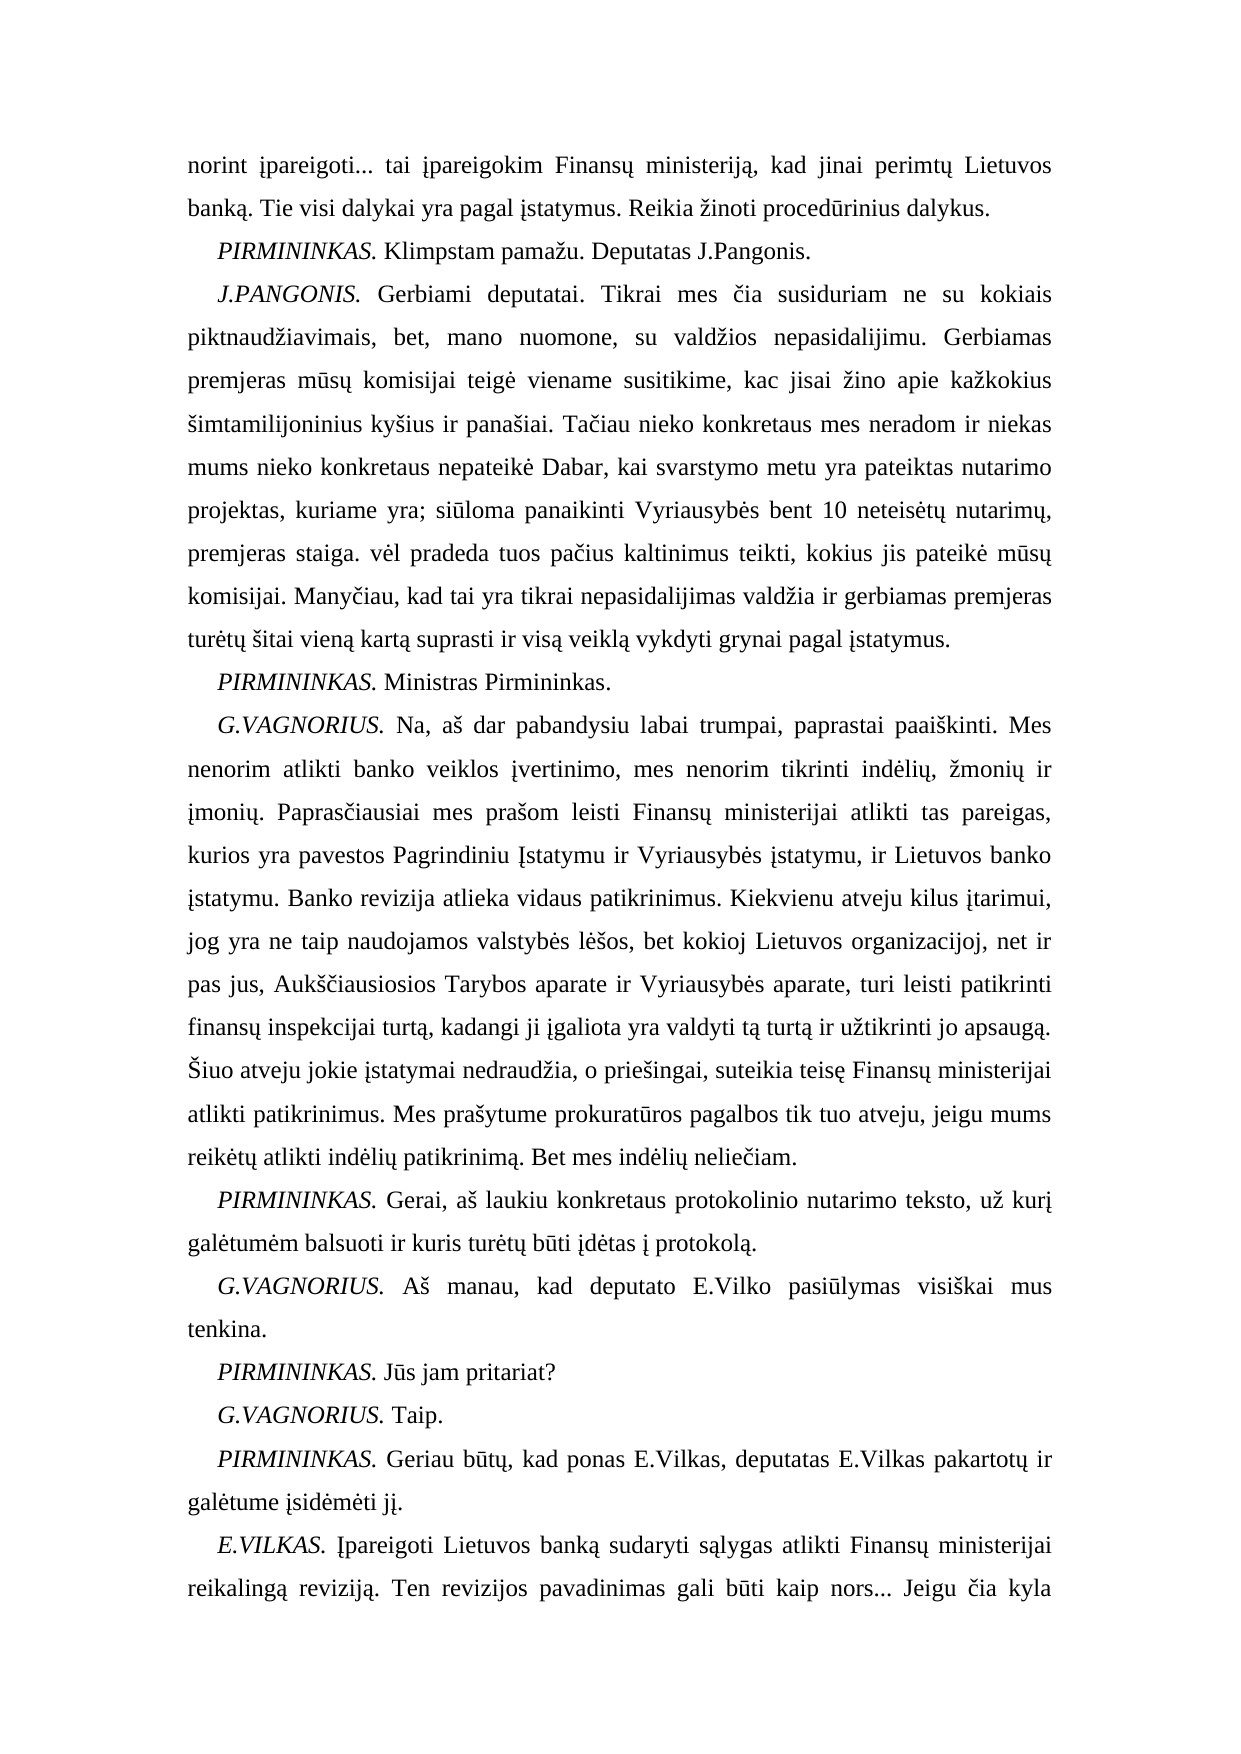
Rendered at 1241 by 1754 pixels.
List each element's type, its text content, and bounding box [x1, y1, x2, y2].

text E.VILKAS. Įpareigoti Lietuvos banką sudaryti sąlygas atlikti Finansų ministerijai reikalingą reviziją. Ten revizijos pavadinimas gali būti kaip nors... Jeigu čia kyla [187, 1530, 1053, 1602]
text PIRMININKAS. Klimpstam pamažu. Deputatas J.Pangonis. [187, 236, 1053, 265]
text J.PANGONIS. Gerbiami deputatai. Tikrai mes čia susiduriam ne su kokiais piktnaudžiavimais, bet, mano nuomone, su valdžios nepasidalijimu. Gerbiamas premjeras mūsų komisijai teigė viename susitikime, kac jisai žino apie kažkokius šimtamilijoninius kyšius ir panašiai. Tačiau nieko konkretaus mes neradom ir niekas mums nieko konkretaus nepateikė Dabar, kai svarstymo metu yra pateiktas nutarimo projektas, kuriame yra; siūloma panaikinti Vyriausybės bent 10 neteisėtų nutarimų, premjeras staiga. vėl pradeda tuos pačius kaltinimus teikti, kokius jis pateikė mūsų komisijai. Manyčiau, kad tai yra tikrai nepasidalijimas valdžia ir gerbiamas premjeras turėtų šitai vieną kartą suprasti ir visą veiklą vykdyti grynai pagal įstatymus. [187, 279, 1053, 653]
text PIRMININKAS. Geriau būtų, kad ponas E.Vilkas, deputatas E.Vilkas pakartotų ir galėtume įsidėmėti jį. [187, 1444, 1053, 1516]
text PIRMININKAS. Jūs jam pritariat? [187, 1357, 1053, 1386]
text G.VAGNORIUS. Aš manau, kad deputato E.Vilko pasiūlymas visiškai mus tenkina. [187, 1271, 1053, 1343]
text G.VAGNORIUS. Na, aš dar pabandysiu labai trumpai, paprastai paaiškinti. Mes nenorim atlikti banko veiklos įvertinimo, mes nenorim tikrinti indėlių, žmonių ir įmonių. Paprasčiausiai mes prašom leisti Finansų ministerijai atlikti tas pareigas, kurios yra pavestos Pagrindiniu Įstatymu ir Vyriausybės įstatymu, ir Lietuvos banko įstatymu. Banko revizija atlieka vidaus patikrinimus. Kiekvienu atveju kilus įtarimui, jog yra ne taip naudojamos valstybės lėšos, bet kokioj Lietuvos organizacijoj, net ir pas jus, Aukščiausiosios Tarybos aparate ir Vyriausybės aparate, turi leisti patikrinti finansų inspekcijai turtą, kadangi ji įgaliota yra valdyti tą turtą ir užtikrinti jo apsaugą. Šiuo atveju jokie įstatymai nedraudžia, o priešingai, suteikia teisę Finansų ministerijai atlikti patikrinimus. Mes prašytume prokuratūros pagalbos tik tuo atveju, jeigu mums reikėtų atlikti indėlių patikrinimą. Bet mes indėlių neliečiam. [187, 711, 1053, 1171]
text G.VAGNORIUS. Taip. [187, 1401, 1053, 1429]
text PIRMININKAS. Gerai, aš laukiu konkretaus protokolinio nutarimo teksto, už kurį galėtumėm balsuoti ir kuris turėtų būti įdėtas į protokolą. [187, 1185, 1053, 1257]
text PIRMININKAS. Ministras Pirmininkas. [187, 667, 1053, 696]
text norint įpareigoti... tai įpareigokim Finansų ministeriją, kad jinai perimtų Lietuvos banką. Tie visi dalykai yra pagal įstatymus. Reikia žinoti procedūrinius dalykus. [187, 150, 1053, 222]
